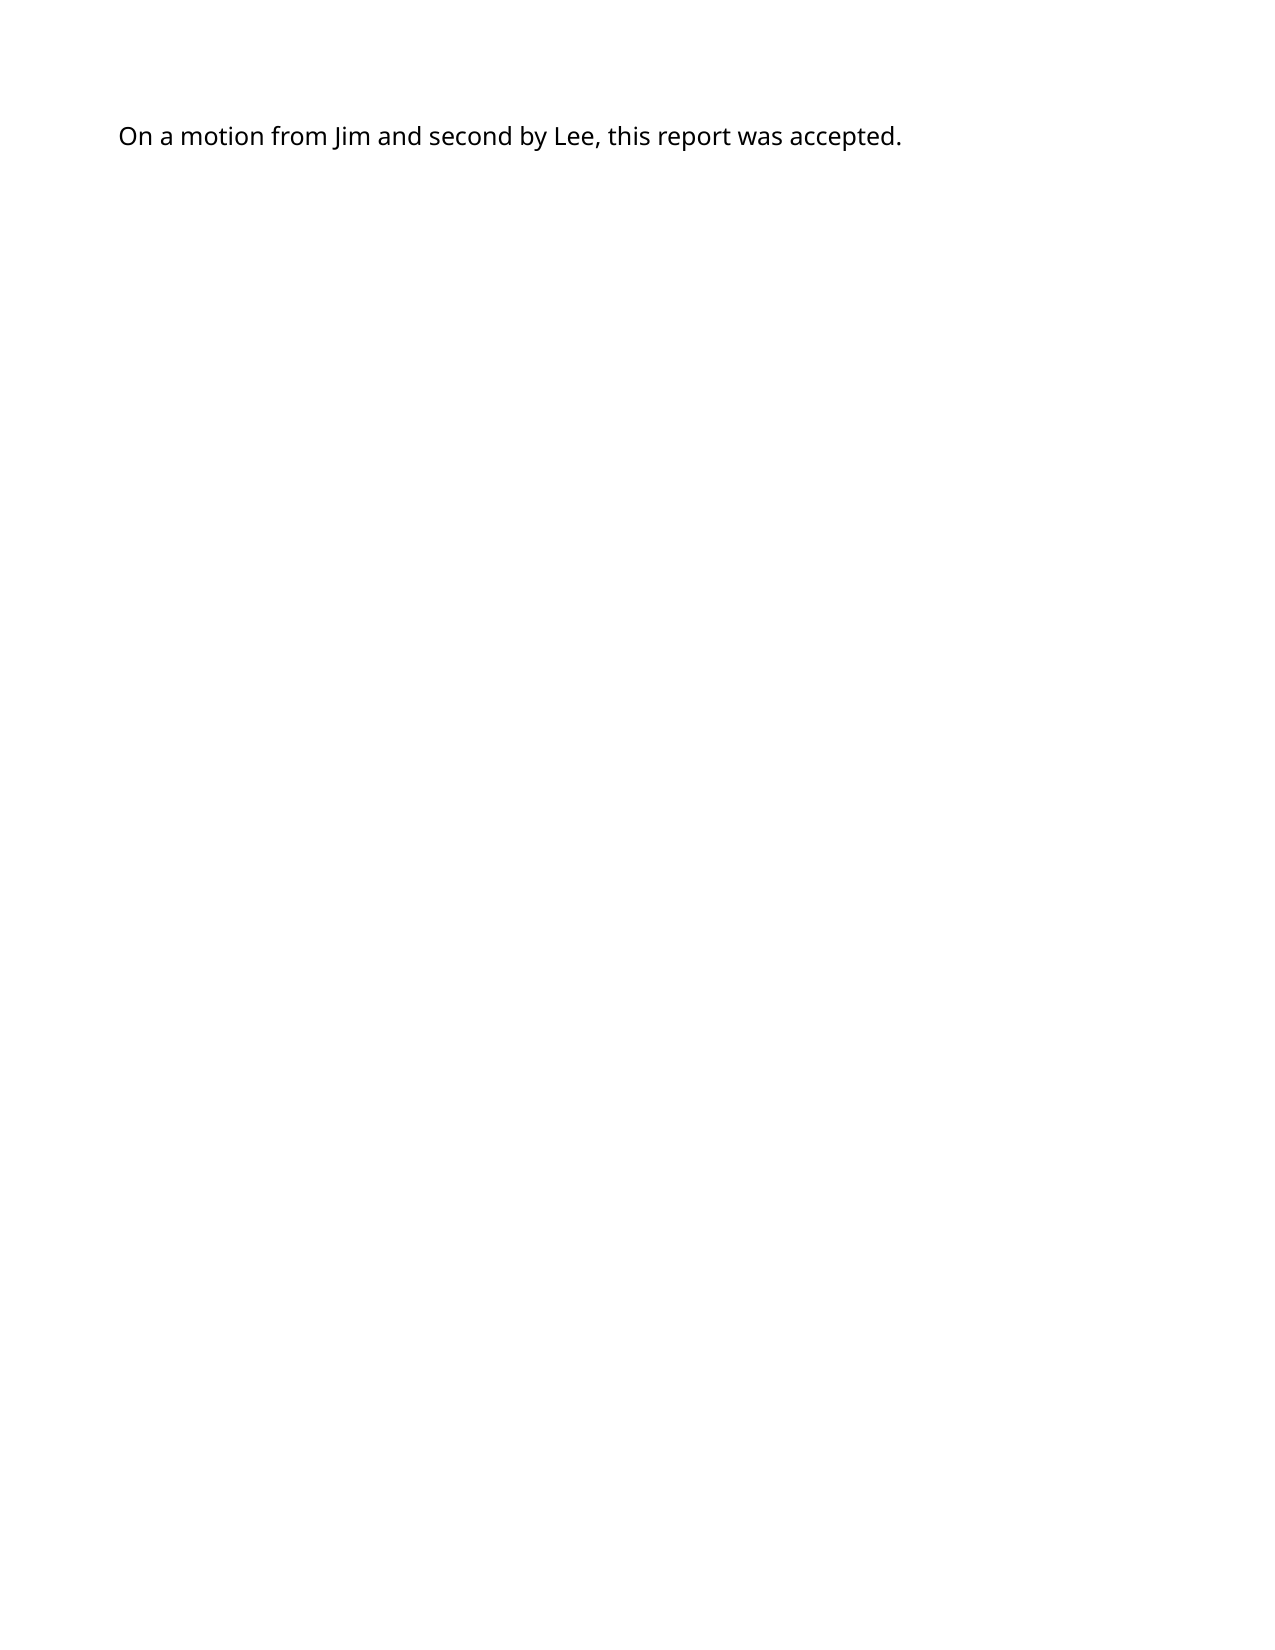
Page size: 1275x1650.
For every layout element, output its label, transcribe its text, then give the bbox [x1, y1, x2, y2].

text On a motion from Jim and second by Lee, this report was accepted. [118, 118, 1157, 152]
